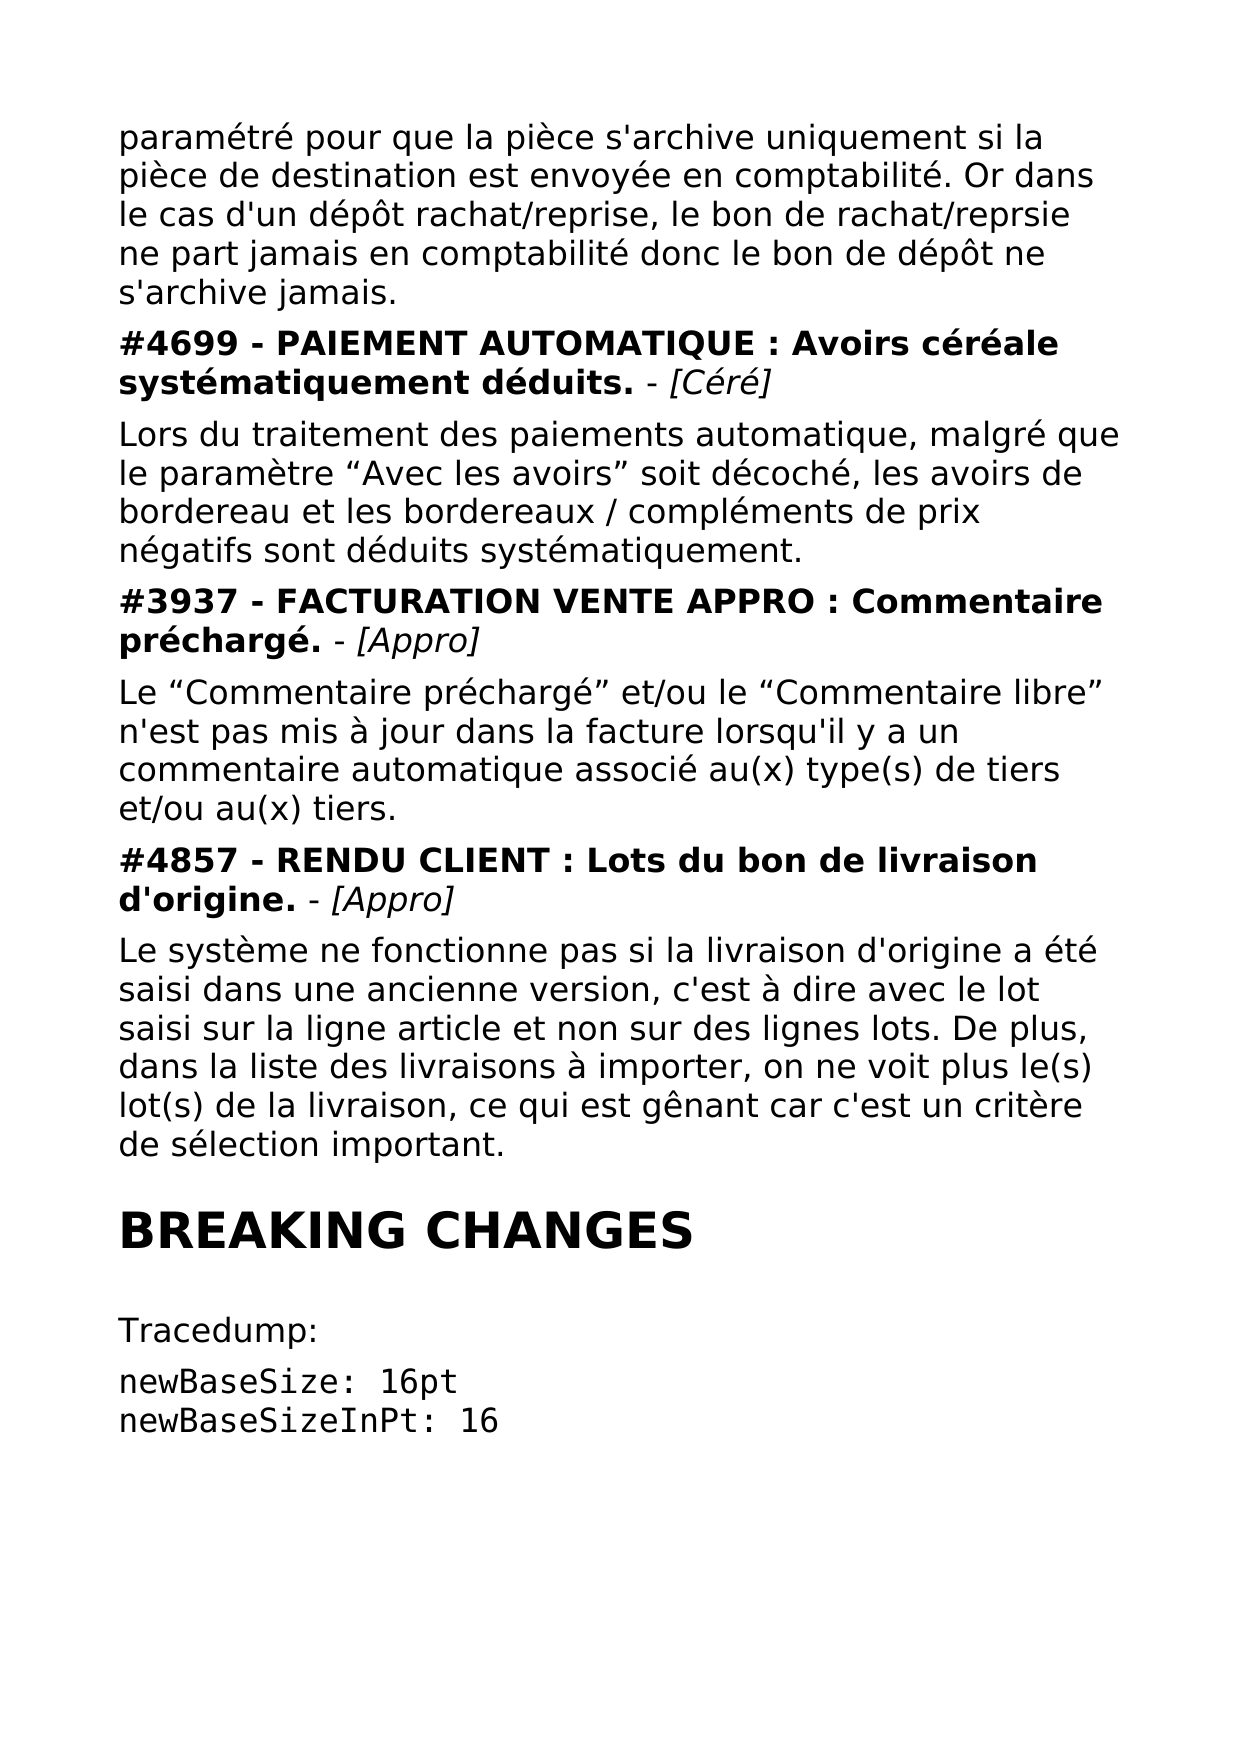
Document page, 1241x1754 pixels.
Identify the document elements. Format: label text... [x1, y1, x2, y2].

subtitle BREAKING CHANGES [118, 1202, 1122, 1260]
text #3937 - FACTURATION VENTE APPRO : Commentaire préchargé. - [Appro] [118, 583, 1122, 661]
text Lors du traitement des paiements automatique, malgré que le paramètre “Avec les avoirs” soit décoché, les avoirs de bordereau et les bordereaux / compléments de prix négatifs sont déduits systématiquement. [118, 415, 1122, 571]
text Tracedump: [118, 1273, 1122, 1350]
text newBaseSize: 16pt newBaseSizeInPt: 16 [118, 1363, 1122, 1441]
text #4857 - RENDU CLIENT : Lots du bon de livraison d'origine. - [Appro] [118, 841, 1122, 919]
text #4699 - PAIEMENT AUTOMATIQUE : Avoirs céréale systématiquement déduits. - [Céré] [118, 325, 1122, 403]
text Le “Commentaire préchargé” et/ou le “Commentaire libre” n'est pas mis à jour dans la facture lorsqu'il y a un commentaire automatique associé au(x) type(s) de tiers et/ou au(x) tiers. [118, 673, 1122, 829]
text Le système ne fonctionne pas si la livraison d'origine a été saisi dans une ancienne version, c'est à dire avec le lot saisi sur la ligne article et non sur des lignes lots. De plus, dans la liste des livraisons à importer, on ne voit plus le(s) lot(s) de la livraison, ce qui est gênant car c'est un critère de sélection important. [118, 931, 1122, 1164]
text paramétré pour que la pièce s'archive uniquement si la pièce de destination est envoyée en comptabilité. Or dans le cas d'un dépôt rachat/reprise, le bon de rachat/reprsie ne part jamais en comptabilité donc le bon de dépôt ne s'archive jamais. [118, 118, 1122, 312]
